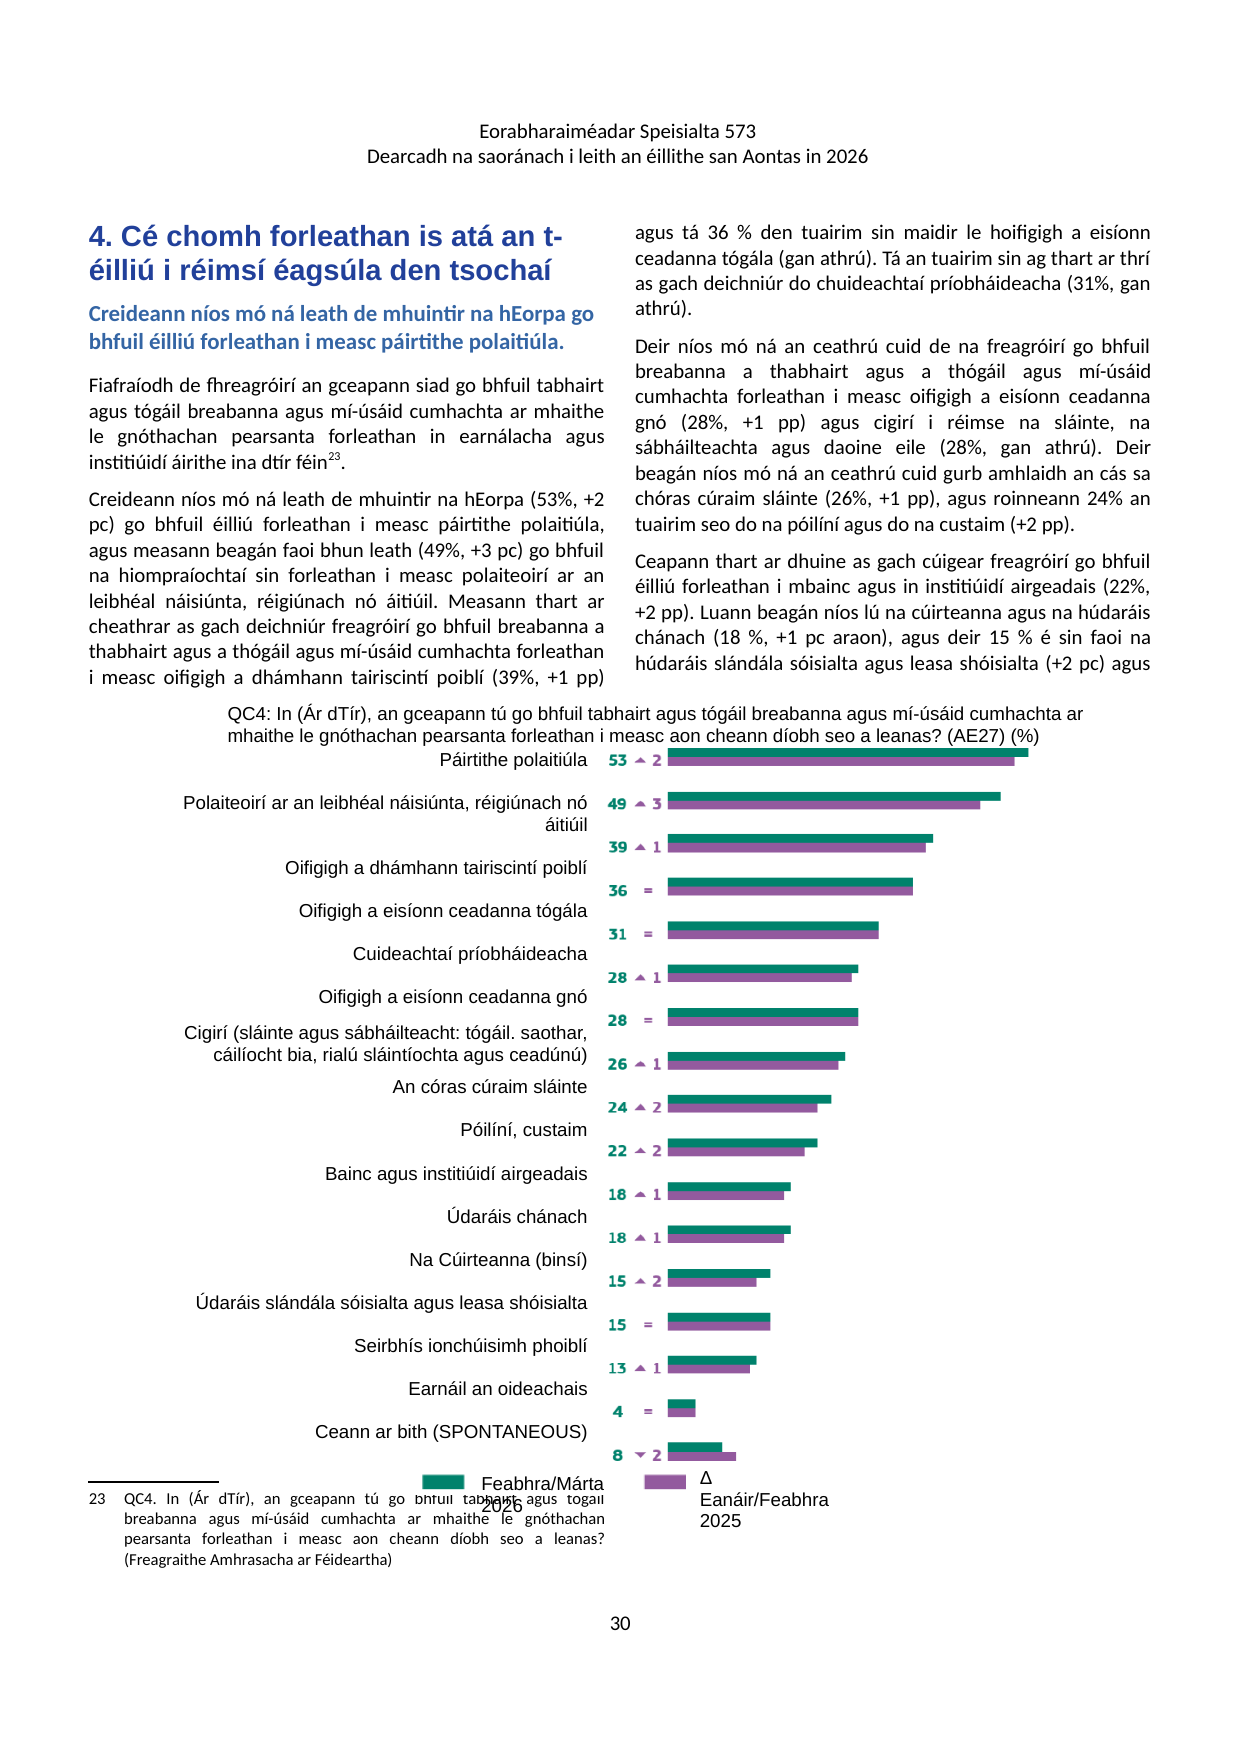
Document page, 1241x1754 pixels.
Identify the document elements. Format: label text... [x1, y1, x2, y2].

text Deir níos mó ná an ceathrú cuid de na freagróirí go bhfuil breabanna a thabhairt agus a thógáil agus mí-úsáid cumhachta forleathan i measc oifigigh a eisíonn ceadanna gnó (28%, +1 pp) agus cigirí i réimse na sláinte, na sábháilteachta agus daoine eile (28%, gan athrú). Deir beagán níos mó ná an ceathrú cuid gurb amhlaidh an cás sa chóras cúraim sláinte (26%, +1 pp), agus roinneann 24% an tuairim seo do na póilíní agus do na custaim (+2 pp). [635, 333, 1152, 536]
subtitle 4. Cé chomh forleathan is atá an t-éilliú i réimsí éagsúla den tsochaí [88, 219, 605, 286]
text Fiafraíodh de fhreagróirí an gceapann siad go bhfuil tabhairt agus tógáil breabanna agus mí-úsáid cumhachta ar mhaithe le gnóthachan pearsanta forleathan in earnálacha agus institiúidí áirithe ina dtír féin. [88, 373, 605, 474]
text QC4. In (Ár dTír), an gceapann tú go bhfuil tabhairt agus tógáil breabanna agus mí-úsáid cumhachta ar mhaithe le gnóthachan pearsanta forleathan i measc aon cheann díobh seo a leanas? (Freagraithe Amhrasacha ar Féideartha) [88, 1488, 605, 1569]
text Creideann níos mó ná leath de mhuintir na hEorpa (53%, +2 pc) go bhfuil éilliú forleathan i measc páirtithe polaitiúla, agus measann beagán faoi bhun leath (49%, +3 pc) go bhfuil na hiompraíochtaí sin forleathan i measc polaiteoirí ar an leibhéal náisiúnta, réigiúnach nó áitiúil. Measann thart ar cheathrar as gach deichniúr freagróirí go bhfuil breabanna a thabhairt agus a thógáil agus mí-úsáid cumhachta forleathan i measc oifigigh a dhámhann tairiscintí poiblí (39%, +1 pp) [88, 486, 605, 689]
text agus tá 36 % den tuairim sin maidir le hoifigigh a eisíonn ceadanna tógála (gan athrú). Tá an tuairim sin ag thart ar thrí as gach deichniúr do chuideachtaí príobháideacha (31%, gan athrú). [635, 219, 1152, 321]
text Ceapann thart ar dhuine as gach cúigear freagróirí go bhfuil éilliú forleathan i mbainc agus in institiúidí airgeadais (22%, +2 pp). Luann beagán níos lú na cúirteanna agus na húdaráis chánach (18 %, +1 pc araon), agus deir 15 % é sin faoi na húdaráis slándála sóisialta agus leasa shóisialta (+2 pc) agus [635, 548, 1152, 675]
picture [602, 744, 1032, 1462]
picture [412, 1465, 686, 1495]
text Creideann níos mó ná leath de mhuintir na hEorpa go bhfuil éilliú forleathan i measc páirtithe polaitiúla. [88, 299, 605, 355]
